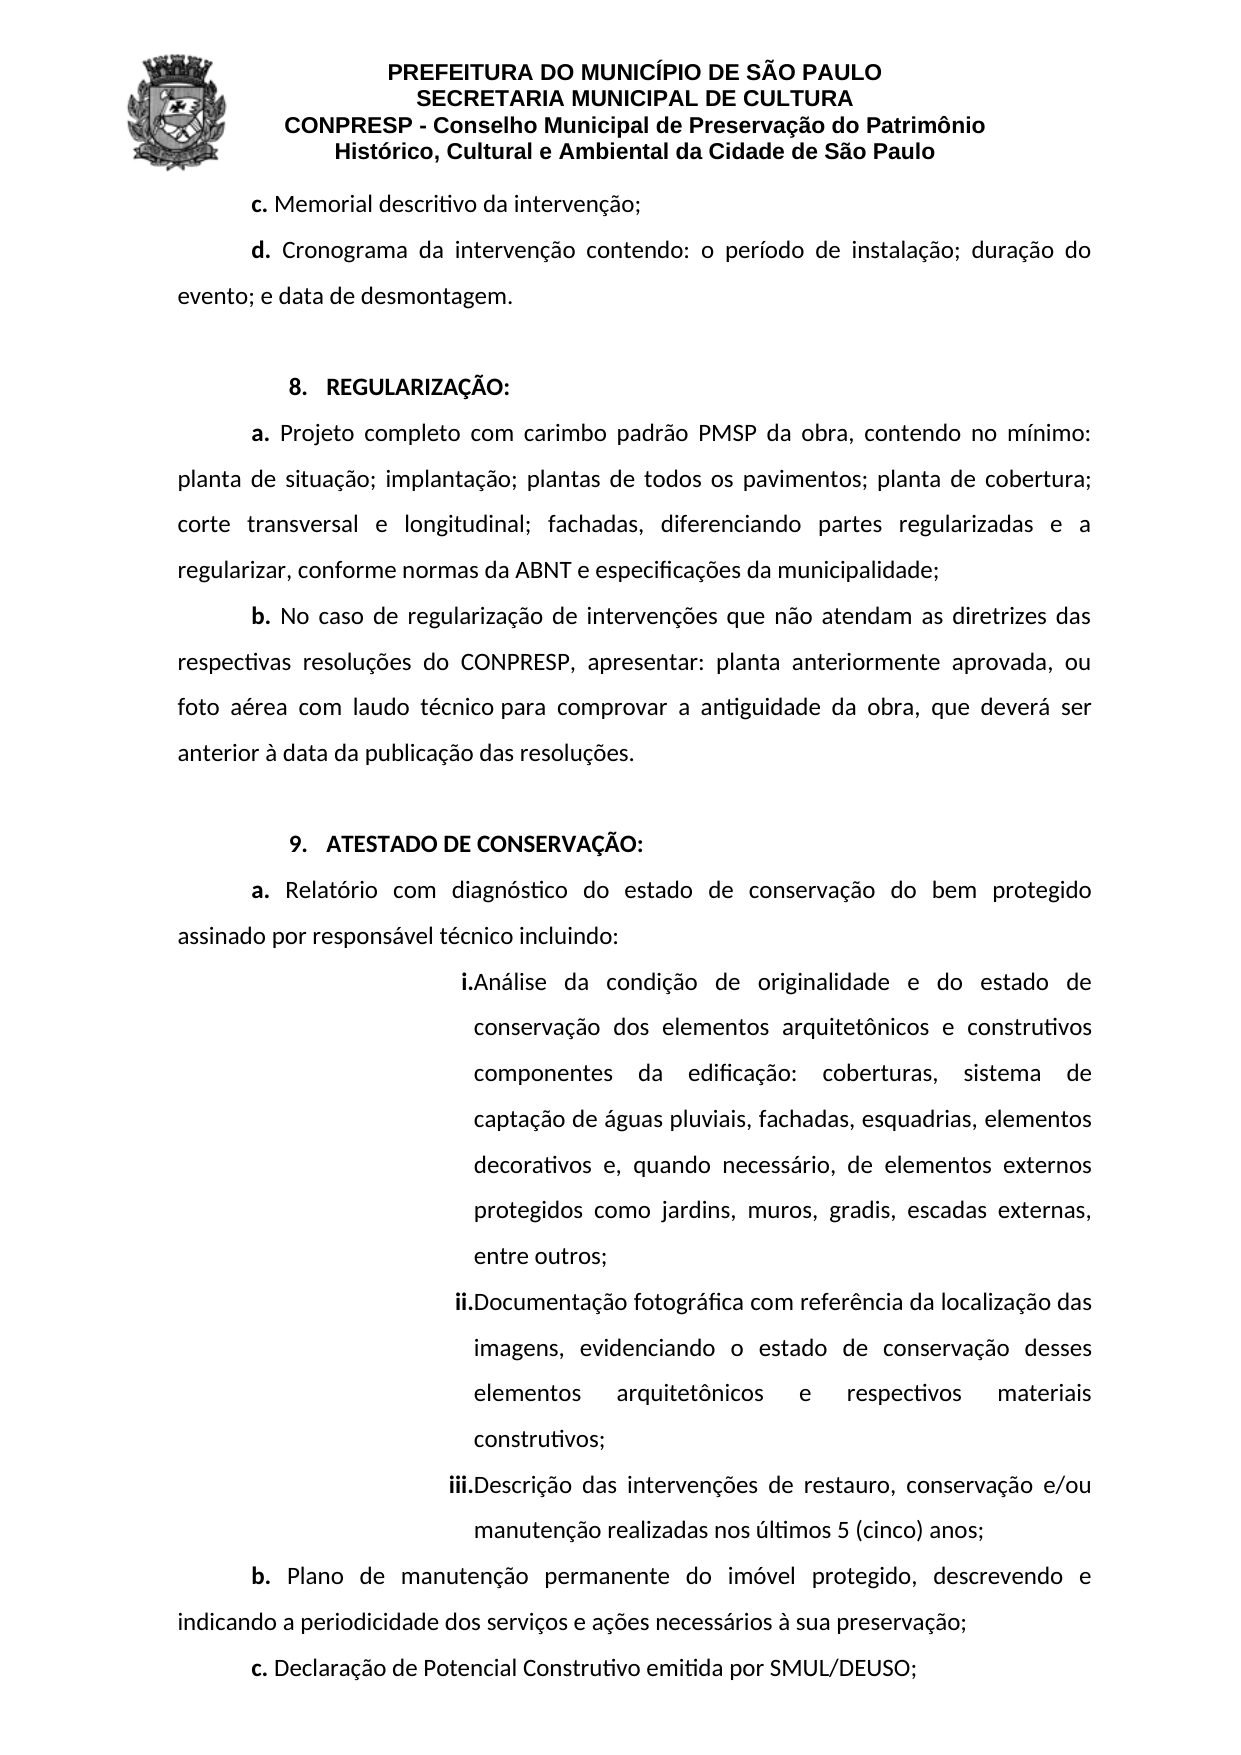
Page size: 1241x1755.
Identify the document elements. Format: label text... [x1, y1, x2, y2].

list Regularização: [215, 371, 1093, 402]
list Atestado de Conservação: [215, 829, 1093, 859]
list Análise da condição de originalidade e do estado de conservação dos elementos arquitetônicos e construtivos componentes da edificação: coberturas, sistema de captação de águas pluviais, fachadas, esquadrias, elementos decorativos e, quando necessário, de elementos externos protegidos como jardins, muros, gradis, escadas externas, entre outros; [436, 966, 1093, 1271]
text b. No caso de regularização de intervenções que não atendam as diretrizes das respectivas resoluções do CONPRESP, apresentar: planta anteriormente aprovada, ou foto aérea com laudo técnico para comprovar a antiguidade da obra, que deverá ser anterior à data da publicação das resoluções. [177, 600, 1093, 768]
list Documentação fotográfica com referência da localização das imagens, evidenciando o estado de conservação desses elementos arquitetônicos e respectivos materiais construtivos; [436, 1286, 1093, 1454]
text c. Declaração de Potencial Construtivo emitida por SMUL/DEUSO; [177, 1652, 1093, 1682]
text a. Relatório com diagnóstico do estado de conservação do bem protegido assinado por responsável técnico incluindo: [177, 874, 1093, 951]
text d. Cronograma da intervenção contendo: o período de instalação; duração do evento; e data de desmontagem. [177, 234, 1093, 310]
text c. Memorial descritivo da intervenção; [177, 164, 1093, 219]
list Descrição das intervenções de restauro, conservação e/ou manutenção realizadas nos últimos 5 (cinco) anos; [436, 1469, 1093, 1545]
text a. Projeto completo com carimbo padrão PMSP da obra, contendo no mínimo: planta de situação; implantação; plantas de todos os pavimentos; planta de cobertura; corte transversal e longitudinal; fachadas, diferenciando partes regularizadas e a regularizar, conforme normas da ABNT e especificações da municipalidade; [177, 417, 1093, 585]
text b. Plano de manutenção permanente do imóvel protegido, descrevendo e indicando a periodicidade dos serviços e ações necessários à sua preservação; [177, 1560, 1093, 1637]
